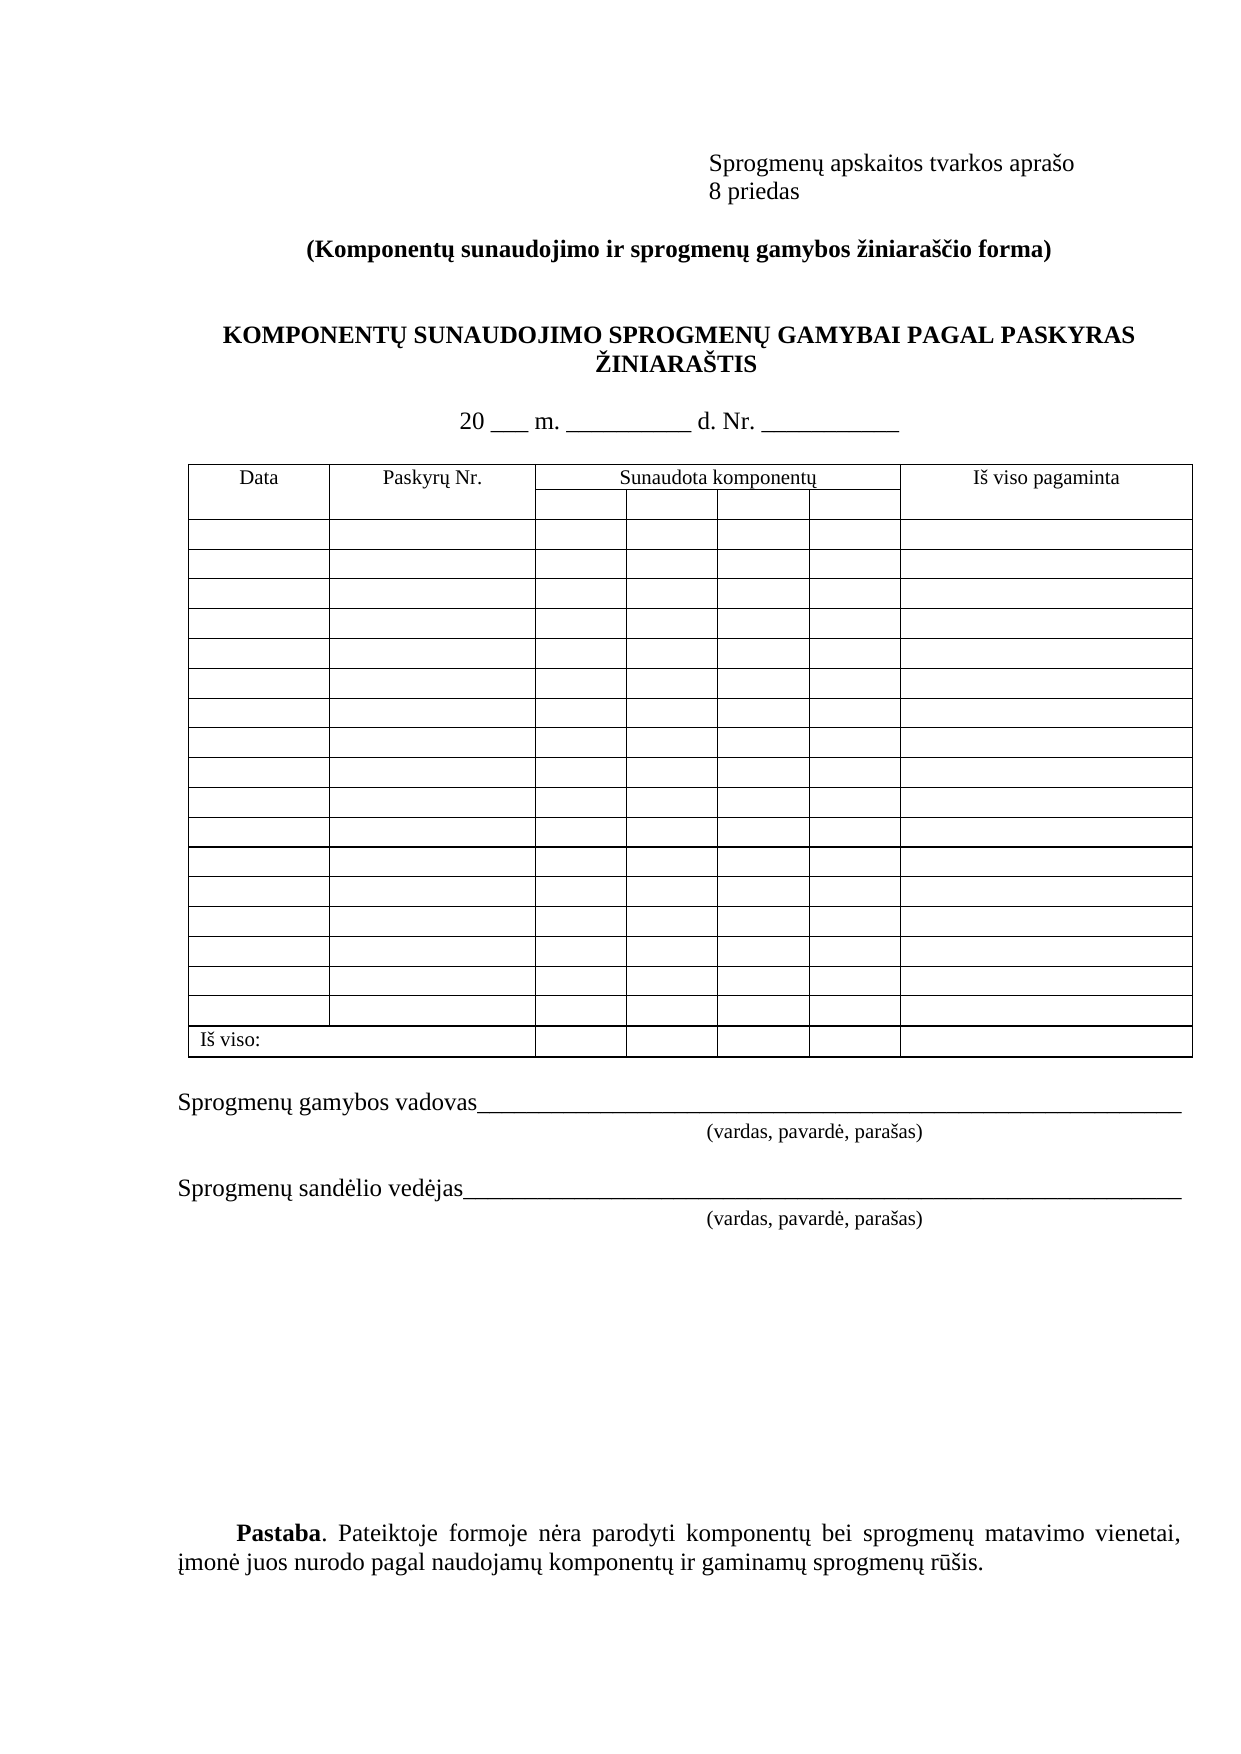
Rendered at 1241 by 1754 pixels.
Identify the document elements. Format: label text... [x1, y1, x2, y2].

table_cell [901, 907, 1192, 936]
table_cell [330, 728, 535, 757]
table_cell [810, 699, 900, 727]
table_cell [718, 907, 809, 936]
text Sprogmenų apskaitos tvarkos aprašo [709, 148, 1181, 176]
table_cell [718, 609, 809, 638]
table_cell [627, 1027, 717, 1056]
table_cell [330, 788, 535, 817]
table_cell [627, 579, 717, 608]
table_cell [189, 669, 329, 697]
table_cell [536, 550, 626, 578]
text 20 ___ m. __________ d. Nr. ___________ [177, 406, 1181, 435]
table_cell [901, 848, 1192, 876]
text Pastaba. Pateiktoje formoje nėra parodyti komponentų bei sprogmenų matavimo vienetai, įmonė juos nurodo pagal naudojamų komponentų ir gaminamų sprogmenų rūšis. [177, 1518, 1181, 1576]
table_cell [536, 907, 626, 936]
table_cell [810, 907, 900, 936]
table_cell [330, 937, 535, 966]
text (Komponentų sunaudojimo ir sprogmenų gamybos žiniaraščio forma) [177, 234, 1181, 263]
table_cell [810, 996, 900, 1025]
text 8 priedas [709, 176, 1181, 205]
table_cell [189, 996, 329, 1025]
table_cell [536, 639, 626, 668]
table_cell [189, 848, 329, 876]
table_cell [627, 937, 717, 966]
table_cell [536, 669, 626, 697]
table_cell [718, 579, 809, 608]
table_cell [330, 996, 535, 1025]
table_cell [627, 996, 717, 1025]
table_cell [901, 639, 1192, 668]
table_cell [330, 758, 535, 787]
table_cell [718, 728, 809, 757]
table_cell [330, 609, 535, 638]
table_cell [536, 848, 626, 876]
table_cell [627, 967, 717, 995]
text (vardas, pavardė, parašas) [177, 1202, 1181, 1231]
table_cell [330, 699, 535, 727]
table_cell [718, 520, 809, 548]
table_cell [901, 996, 1192, 1025]
table_cell [810, 1027, 900, 1056]
table_cell [330, 818, 535, 846]
table_cell [330, 579, 535, 608]
table_cell [901, 699, 1192, 727]
table_cell [536, 728, 626, 757]
text KOMPONENTŲ SUNAUDOJIMO SPROGMENŲ GAMYBAI PAGAL PASKYRAS [177, 320, 1181, 349]
table_cell [901, 728, 1192, 757]
table_cell [189, 937, 329, 966]
table_cell [901, 550, 1192, 578]
table_cell [536, 1027, 626, 1056]
table_cell [718, 877, 809, 906]
table_cell [330, 848, 535, 876]
table_cell [718, 937, 809, 966]
table_cell [718, 996, 809, 1025]
table_cell [536, 937, 626, 966]
table_cell [627, 818, 717, 846]
table_cell [330, 967, 535, 995]
table_cell [810, 758, 900, 787]
table_cell [536, 579, 626, 608]
text Sprogmenų gamybos vadovas [177, 1087, 1181, 1116]
table_cell [718, 848, 809, 876]
table_cell Iš viso: [189, 1027, 535, 1056]
table_cell [627, 520, 717, 548]
table_cell [718, 788, 809, 817]
table_header Paskyrų Nr. [330, 465, 535, 519]
table_cell [718, 669, 809, 697]
table_cell [901, 609, 1192, 638]
table_cell [189, 967, 329, 995]
table_cell [718, 639, 809, 668]
table_cell [810, 877, 900, 906]
table_header Iš viso pagaminta [901, 465, 1192, 519]
table_cell [810, 579, 900, 608]
table_cell [536, 699, 626, 727]
table_cell [536, 877, 626, 906]
table_cell [330, 877, 535, 906]
table_cell [810, 848, 900, 876]
table_header Sunaudota komponentų [536, 465, 900, 489]
table_cell [536, 490, 626, 519]
table_cell [189, 907, 329, 936]
table_cell [627, 609, 717, 638]
table_cell [901, 758, 1192, 787]
table_cell [536, 788, 626, 817]
table_cell [718, 1027, 809, 1056]
table_cell [901, 1027, 1192, 1056]
table_cell [627, 699, 717, 727]
table_cell [627, 728, 717, 757]
table_cell [189, 550, 329, 578]
table_cell [718, 967, 809, 995]
table_cell [901, 818, 1192, 846]
table_cell [189, 788, 329, 817]
table_cell [330, 669, 535, 697]
table_cell [627, 877, 717, 906]
table_cell [901, 937, 1192, 966]
table_cell [718, 818, 809, 846]
table_cell [330, 550, 535, 578]
table_cell [189, 579, 329, 608]
table_cell [810, 639, 900, 668]
table_cell [901, 579, 1192, 608]
table_cell [189, 699, 329, 727]
table_cell [627, 758, 717, 787]
text Sprogmenų sandėlio vedėjas [177, 1173, 1181, 1202]
table_cell [810, 788, 900, 817]
table_cell [627, 848, 717, 876]
table_cell [189, 639, 329, 668]
table_cell [536, 967, 626, 995]
table_cell [810, 937, 900, 966]
table_cell [627, 907, 717, 936]
table_cell [189, 520, 329, 548]
table_cell [330, 639, 535, 668]
table_cell [189, 818, 329, 846]
table_cell [627, 639, 717, 668]
table_cell [810, 520, 900, 548]
text ŽINIARAŠTIS [177, 349, 1181, 378]
table_cell [330, 520, 535, 548]
table_cell [901, 788, 1192, 817]
table_cell [189, 877, 329, 906]
table_header Data [189, 465, 329, 519]
table_cell [718, 490, 809, 519]
table_cell [627, 490, 717, 519]
table_cell [536, 520, 626, 548]
table_cell [810, 550, 900, 578]
table_cell [627, 669, 717, 697]
table_cell [810, 967, 900, 995]
table_cell [901, 669, 1192, 697]
table_cell [810, 818, 900, 846]
table_cell [718, 550, 809, 578]
table_cell [627, 550, 717, 578]
table_cell [627, 788, 717, 817]
table_cell [901, 877, 1192, 906]
table_cell [189, 728, 329, 757]
text (vardas, pavardė, parašas) [177, 1116, 1181, 1144]
table_cell [536, 818, 626, 846]
table_cell [810, 609, 900, 638]
table_cell [901, 967, 1192, 995]
table_cell [810, 669, 900, 697]
table_cell [810, 728, 900, 757]
table_cell [189, 609, 329, 638]
table_cell [536, 758, 626, 787]
table_cell [718, 758, 809, 787]
table_cell [189, 758, 329, 787]
table_cell [536, 609, 626, 638]
table_cell [810, 490, 900, 519]
table_cell [330, 907, 535, 936]
table_cell [901, 520, 1192, 548]
table_cell [536, 996, 626, 1025]
table_cell [718, 699, 809, 727]
